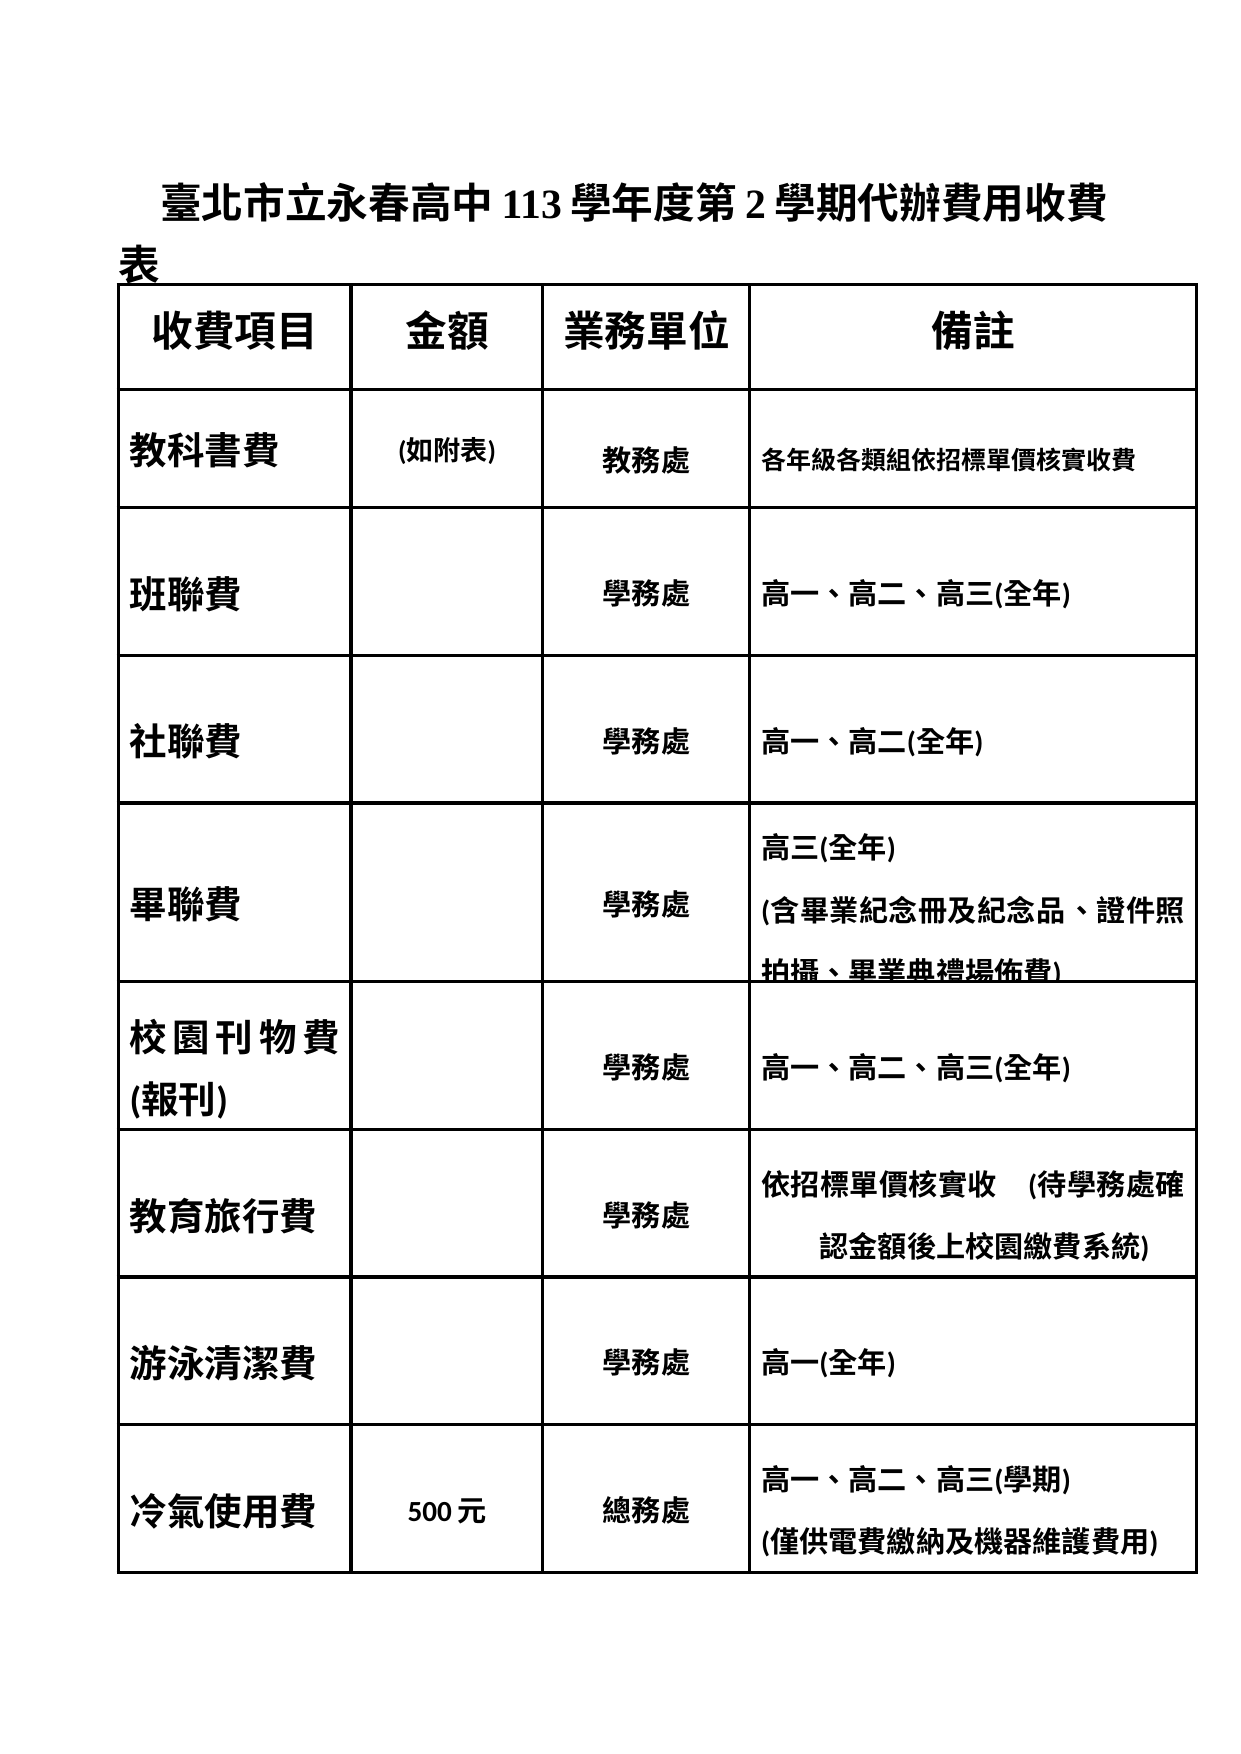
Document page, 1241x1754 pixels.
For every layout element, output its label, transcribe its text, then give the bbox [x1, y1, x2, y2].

table_cell 依招標單價核實收 (待學務處確認金額後上校園繳費系統) [751, 1131, 1195, 1275]
table_header 業務單位 [544, 286, 748, 388]
table_cell 冷氣使用費 [120, 1426, 349, 1571]
table_cell (如附表) [353, 391, 541, 506]
table_cell 游泳清潔費 [120, 1279, 349, 1423]
table_cell 高一、高二、高三(全年) [751, 983, 1195, 1128]
table_cell 500元 [353, 1426, 541, 1571]
table_cell 社聯費 [120, 657, 349, 801]
table_cell 高一、高二(全年) [751, 657, 1195, 801]
table_cell 高一(全年) [751, 1279, 1195, 1423]
table_header 金額 [353, 286, 541, 388]
table_cell 校園刊物費(報刊) [120, 983, 349, 1128]
table_header 收費項目 [120, 286, 349, 388]
table_cell 學務處 [544, 805, 748, 980]
table_cell 高一、高二、高三(學期) (僅供電費繳納及機器維護費用) [751, 1426, 1195, 1571]
table_cell 學務處 [544, 1279, 748, 1423]
table_cell 高三(全年) (含畢業紀念冊及紀念品、證件照拍攝、畢業典禮場佈費) [751, 805, 1195, 980]
table_cell 學務處 [544, 983, 748, 1128]
table_cell 總務處 [544, 1426, 748, 1571]
table_cell 畢聯費 [120, 805, 349, 980]
table_cell [353, 983, 541, 1128]
table_cell [353, 1131, 541, 1275]
table_cell 學務處 [544, 509, 748, 654]
table_cell 班聯費 [120, 509, 349, 654]
table_cell [353, 1279, 541, 1423]
table_cell 教科書費 [120, 391, 349, 506]
table_cell [353, 657, 541, 801]
table_cell 學務處 [544, 657, 748, 801]
table_header 備註 [751, 286, 1195, 388]
table_cell 教務處 [544, 391, 748, 506]
table_cell [353, 509, 541, 654]
table_cell 學務處 [544, 1131, 748, 1275]
table_cell 高一、高二、高三(全年) [751, 509, 1195, 654]
table_cell 各年級各類組依招標單價核實收費 [751, 391, 1195, 506]
table_cell [353, 805, 541, 980]
table_cell 教育旅行費 [120, 1131, 349, 1275]
text 臺北市立永春高中113學年度第2學期代辦費用收費表 [118, 158, 1122, 283]
